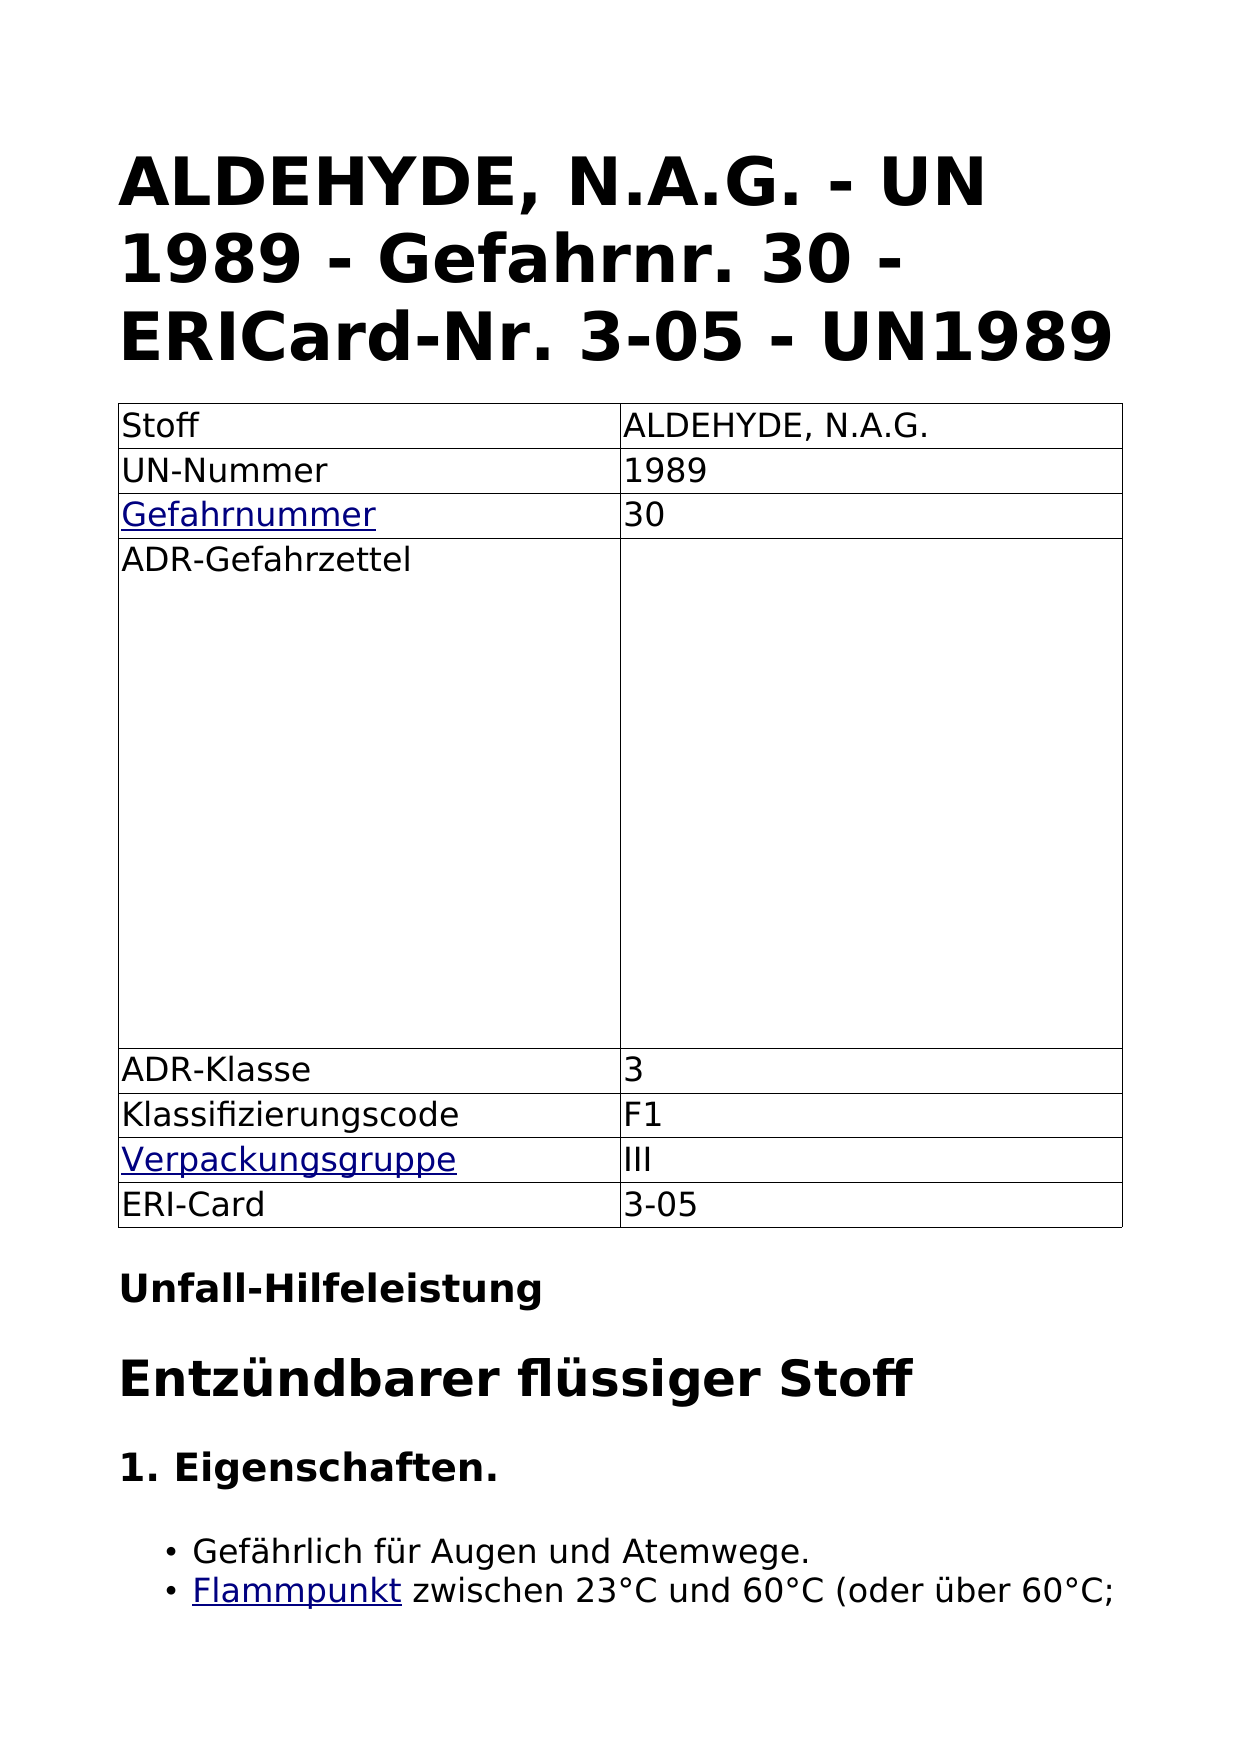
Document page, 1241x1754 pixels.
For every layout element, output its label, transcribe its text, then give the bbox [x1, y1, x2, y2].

table_cell Gefahrnummer [119, 494, 620, 538]
table_cell Verpackungsgruppe [119, 1138, 620, 1182]
list Flammpunkt zwischen 23°C und 60°C (oder über 60°C; [177, 1571, 1122, 1610]
table_header ALDEHYDE, N.A.G. [621, 404, 1122, 448]
table_cell ADR-Klasse [119, 1049, 620, 1092]
table_cell 30 [621, 494, 1122, 538]
table_cell ERI-Card [119, 1183, 620, 1227]
subtitle ALDEHYDE, N.A.G. - UN 1989 - Gefahrnr. 30 - ERICard-Nr. 3-05 - UN1989 [118, 143, 1122, 376]
table_cell F1 [621, 1094, 1122, 1137]
subtitle Unfall-Hilfeleistung [118, 1267, 1122, 1312]
table_cell ADR-Gefahrzettel [119, 539, 620, 1048]
table_cell 1989 [621, 449, 1122, 493]
table_cell 3-05 [621, 1183, 1122, 1227]
list Gefährlich für Augen und Atemwege. [177, 1532, 1122, 1571]
subtitle 1. Eigenschaften. [118, 1445, 1122, 1490]
table_cell III [621, 1138, 1122, 1182]
table_header Stoff [119, 404, 620, 448]
subtitle Entzündbarer flüssiger Stoff [118, 1349, 1122, 1408]
table_cell UN-Nummer [119, 449, 620, 493]
table_cell [621, 539, 1122, 1048]
table_cell 3 [621, 1049, 1122, 1092]
table_cell Klassifizierungscode [119, 1094, 620, 1137]
